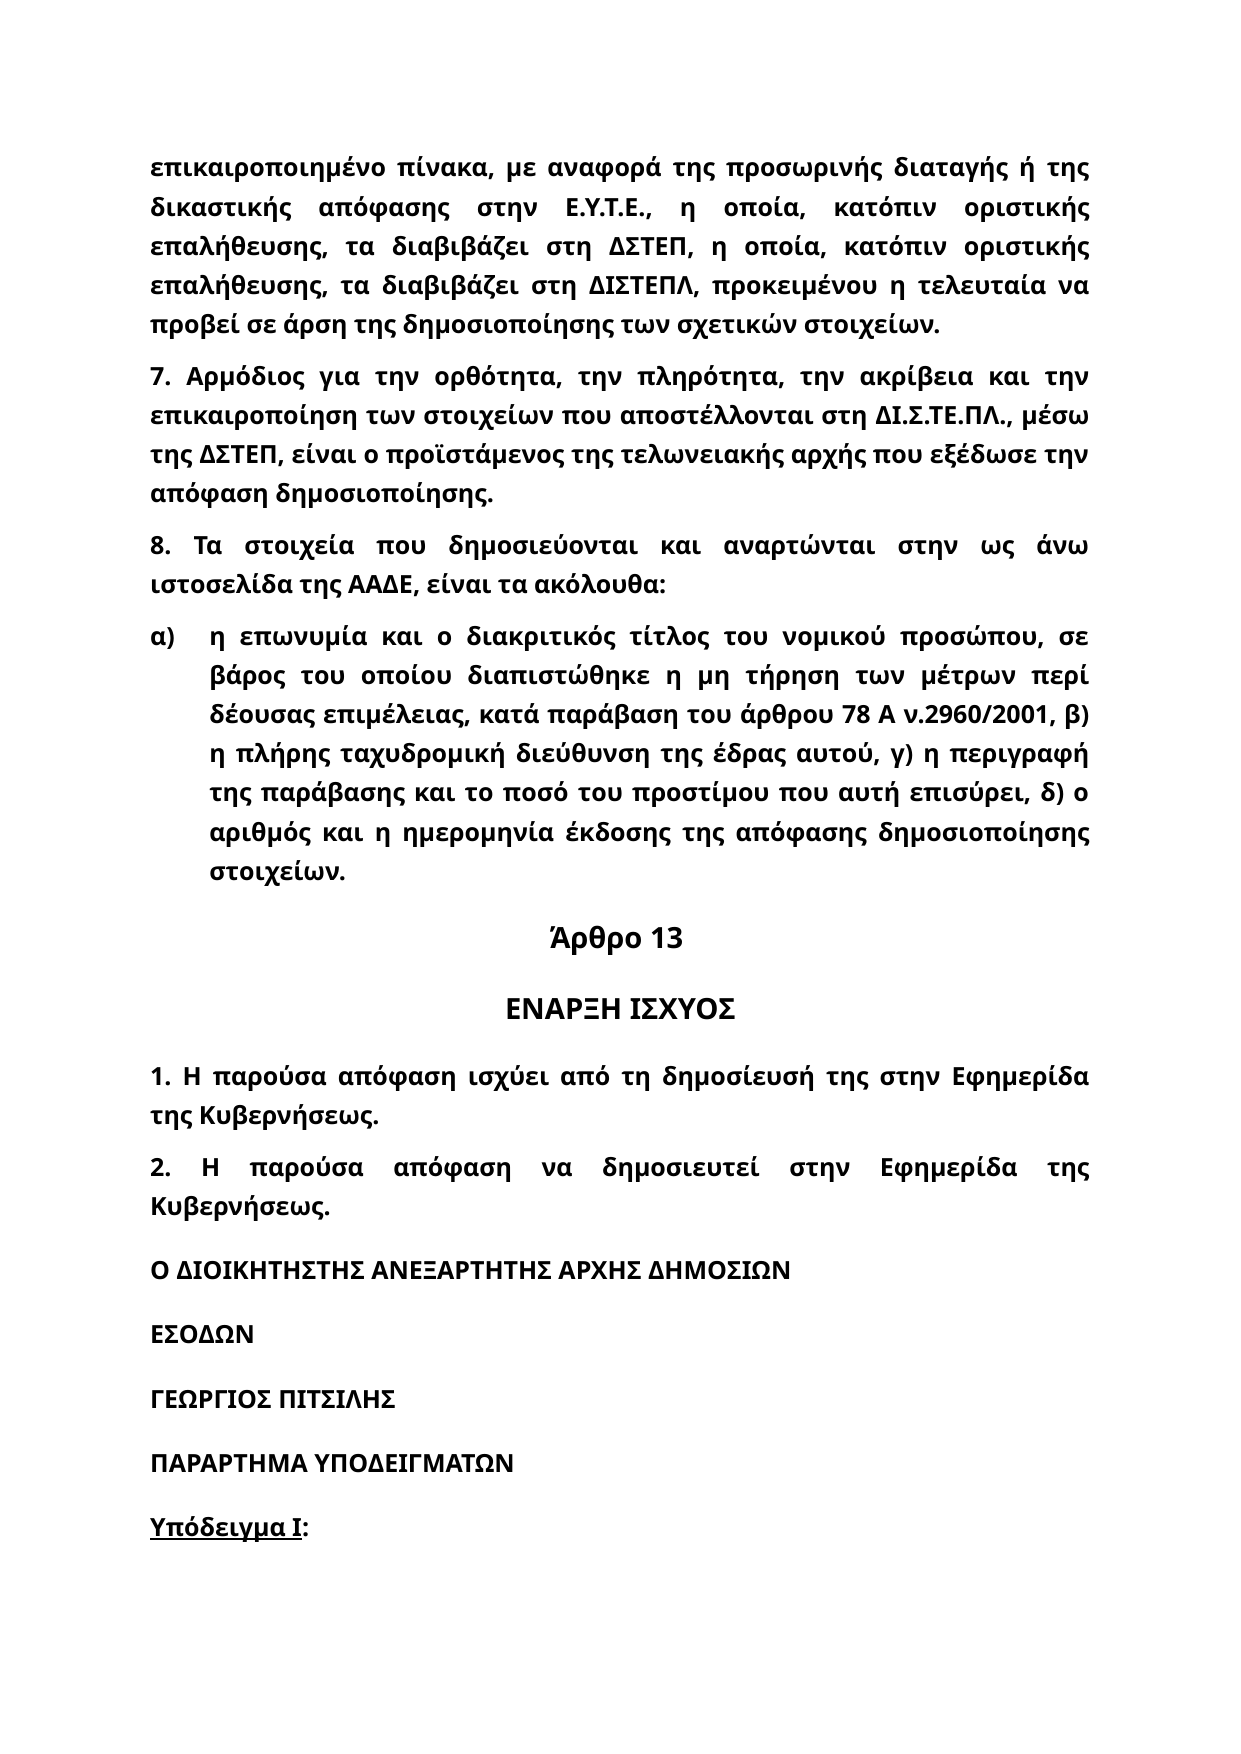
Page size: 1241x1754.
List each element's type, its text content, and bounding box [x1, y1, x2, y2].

text 2. Η παρούσα απόφαση να δημοσιευτεί στην Εφημερίδα της Κυβερνήσεως. [150, 1149, 1090, 1223]
text 7. Αρμόδιος για την ορθότητα, την πληρότητα, την ακρίβεια και την επικαιροποίηση των στοιχείων που αποστέλλονται στη ΔΙ.Σ.ΤΕ.ΠΛ., μέσω της ΔΣΤΕΠ, είναι ο προϊστάμενος της τελωνειακής αρχής που εξέδωσε την απόφαση δημοσιοποίησης. [150, 358, 1090, 510]
text 1. Η παρούσα απόφαση ισχύει από τη δημοσίευσή της στην Εφημερίδα της Κυβερνήσεως. [150, 1059, 1090, 1132]
text ΓΕΩΡΓΙΟΣ ΠΙΤΣΙΛΗΣ [150, 1381, 1090, 1415]
subtitle Άρθρο 13 [150, 917, 1090, 957]
list α) η επωνυμία και ο διακριτικός τίτλος του νομικού προσώπου, σε βάρος του οποίου διαπιστώθηκε η μη τήρηση των μέτρων περί δέουσας επιμέλειας, κατά παράβαση του άρθρου 78 Α ν.2960/2001, β) η πλήρης ταχυδρομική διεύθυνση της έδρας αυτού, γ) η περιγραφή της παράβασης και το ποσό του προστίμου που αυτή επισύρει, δ) ο αριθμός και η ημερομηνία έκδοσης της απόφασης δημοσιοποίησης στοιχείων. [150, 618, 1090, 887]
text Ο ΔΙΟΙΚΗΤΗΣΤΗΣ ΑΝΕΞΑΡΤΗΤΗΣ ΑΡΧΗΣ ΔΗΜΟΣΙΩΝ [150, 1253, 1090, 1287]
text ΠΑΡΑΡΤΗΜΑ ΥΠΟΔΕΙΓΜΑΤΩΝ [150, 1445, 1090, 1479]
subtitle ΕΝΑΡΞΗ ΙΣΧΥΟΣ [150, 988, 1090, 1028]
text 8. Τα στοιχεία που δημοσιεύονται και αναρτώνται στην ως άνω ιστοσελίδα της ΑΑΔΕ, είναι τα ακόλουθα: [150, 527, 1090, 601]
text ΕΣΟΔΩΝ [150, 1317, 1090, 1351]
text επικαιροποιημένο πίνακα, με αναφορά της προσωρινής διαταγής ή της δικαστικής απόφασης στην Ε.Υ.Τ.Ε., η οποία, κατόπιν οριστικής επαλήθευσης, τα διαβιβάζει στη ΔΣΤΕΠ, η οποία, κατόπιν οριστικής επαλήθευσης, τα διαβιβάζει στη ΔΙΣΤΕΠΛ, προκειμένου η τελευταία να προβεί σε άρση της δημοσιοποίησης των σχετικών στοιχείων. [150, 150, 1090, 341]
text Υπόδειγμα Ι: [150, 1509, 1090, 1544]
